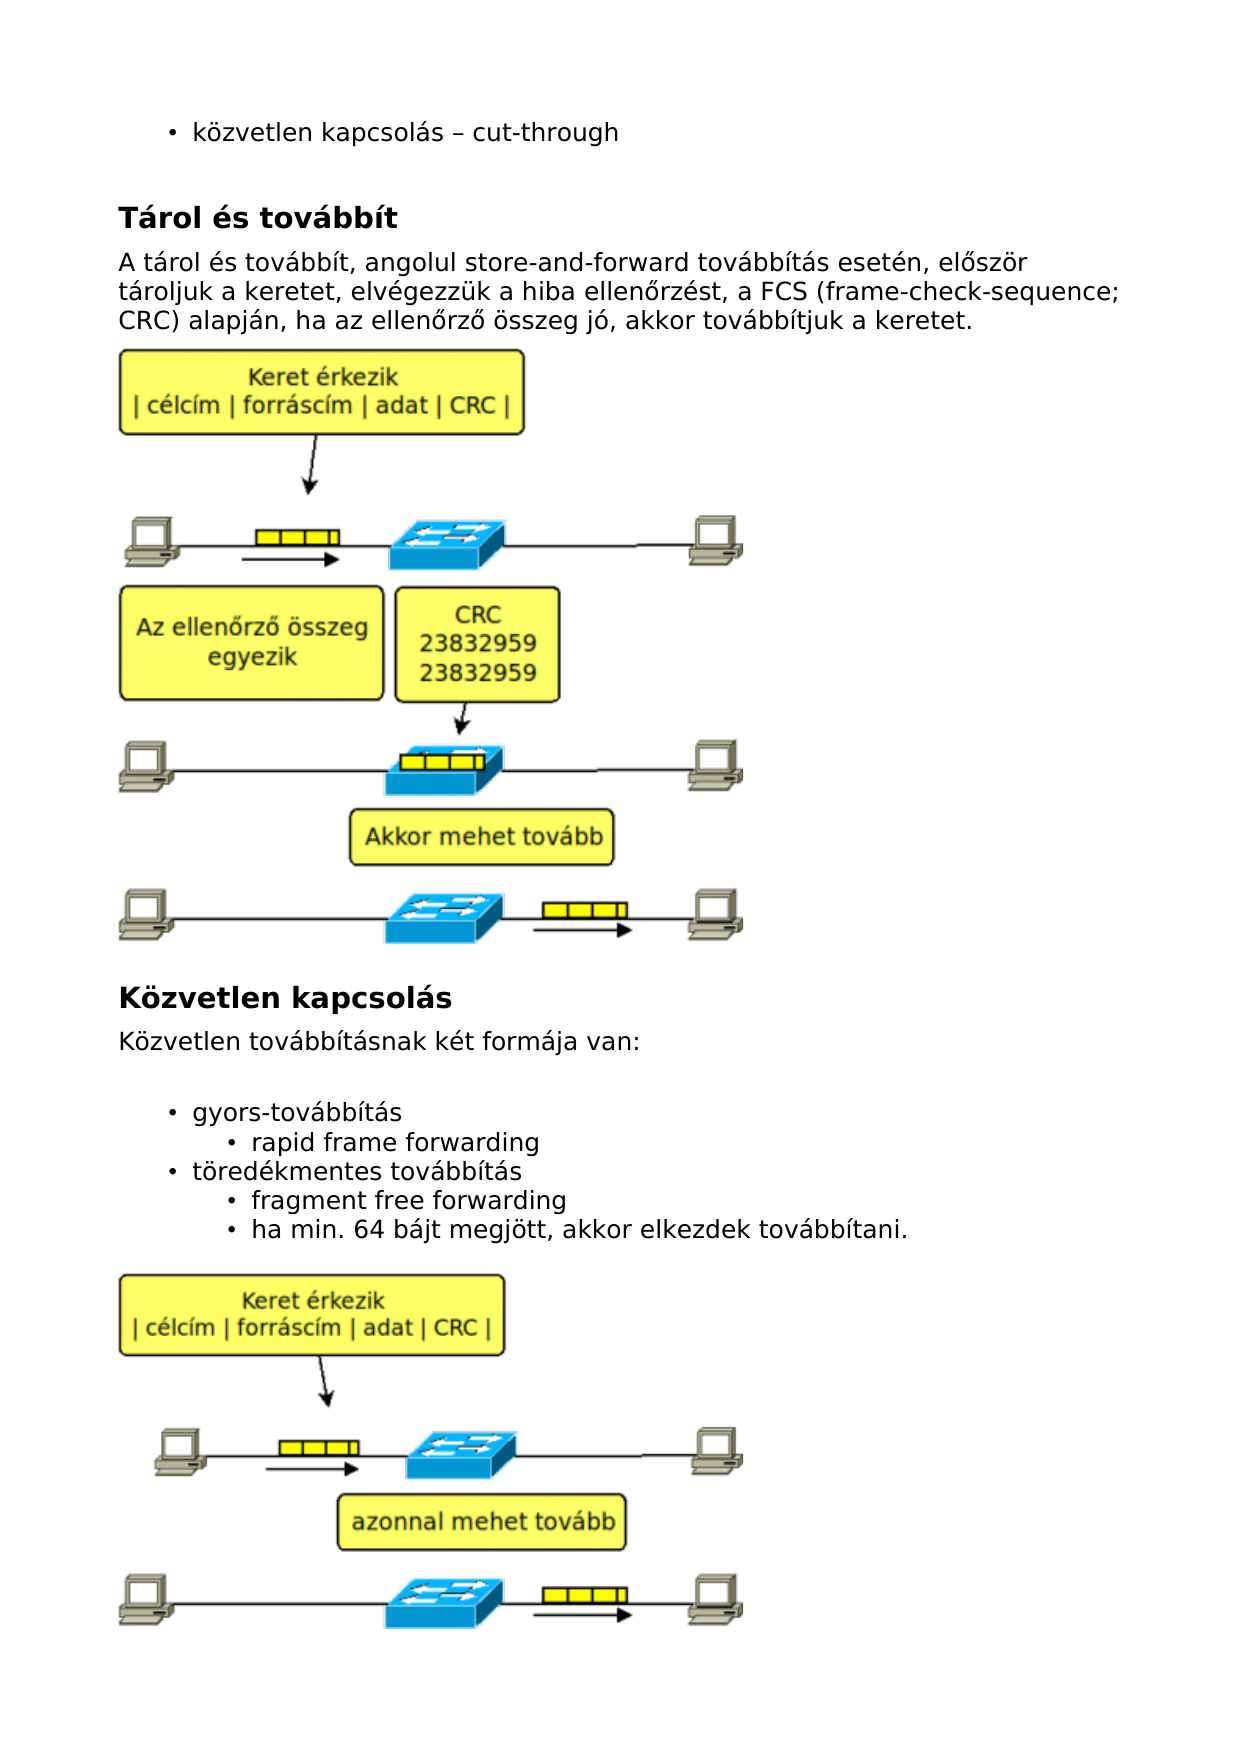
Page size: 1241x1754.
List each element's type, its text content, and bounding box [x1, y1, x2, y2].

text A tárol és továbbít, angolul store-and-forward továbbítás esetén, először tároljuk a keretet, elvégezzük a hiba ellenőrzést, a FCS (frame-check-sequence; CRC) alapján, ha az ellenőrző összeg jó, akkor továbbítjuk a keretet. [118, 248, 1122, 336]
picture [118, 1273, 744, 1481]
text Közvetlen továbbításnak két formája van: [118, 1027, 1122, 1057]
subtitle Közvetlen kapcsolás [118, 981, 1122, 1015]
list közvetlen kapcsolás – cut-through [177, 118, 1122, 147]
picture [118, 807, 744, 944]
list fragment free forwarding [236, 1186, 1122, 1215]
picture [118, 584, 744, 796]
list gyors-továbbítás [177, 1099, 1122, 1128]
list rapid frame forwarding [236, 1128, 1122, 1157]
list ha min. 64 bájt megjött, akkor elkezdek továbbítani. [236, 1215, 1122, 1244]
picture [118, 348, 744, 572]
list töredékmentes továbbítás [177, 1157, 1122, 1186]
picture [118, 1492, 744, 1629]
subtitle Tárol és továbbít [118, 202, 1122, 236]
